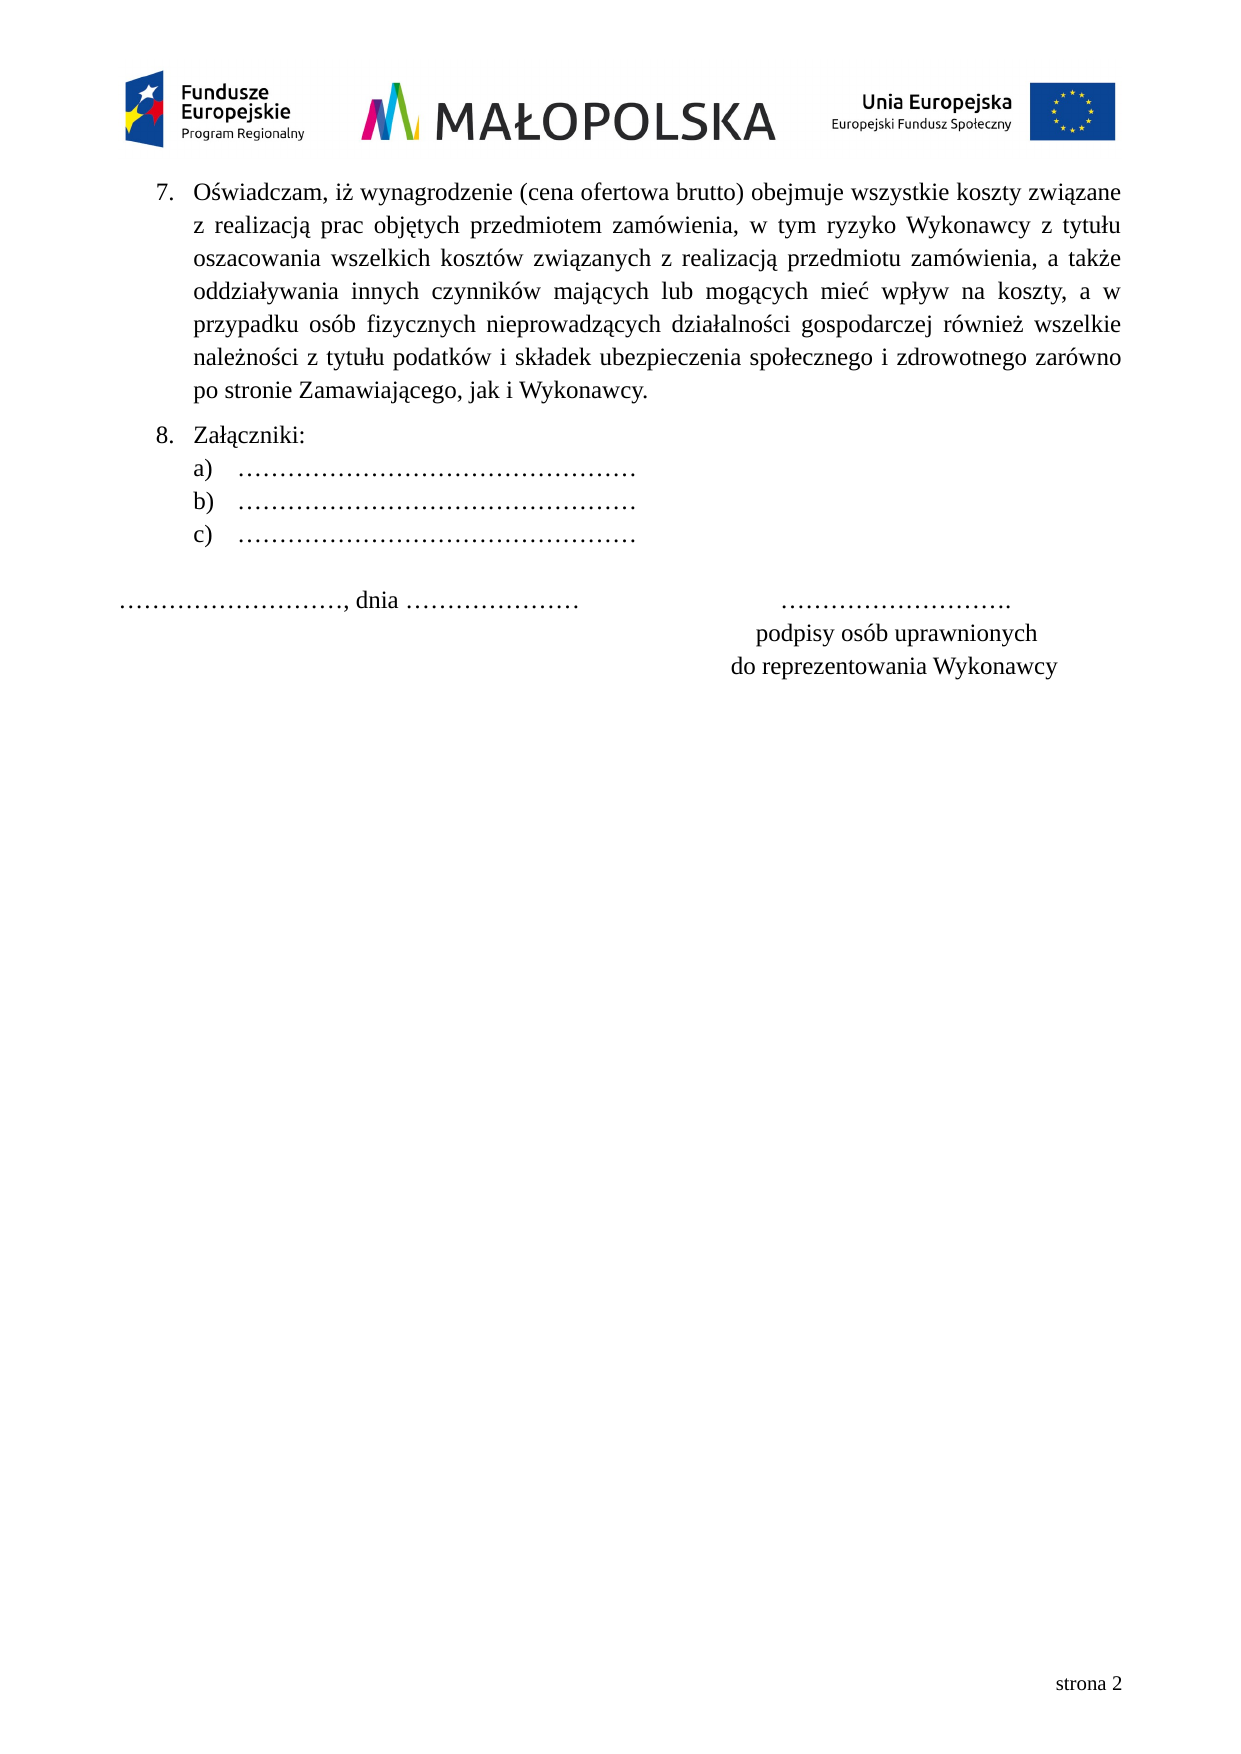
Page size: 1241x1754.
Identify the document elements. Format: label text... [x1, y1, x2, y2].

picture [118, 59, 1123, 159]
text podpisy osób uprawnionych [118, 618, 1122, 647]
list ………………………………………… [193, 486, 1122, 515]
text do reprezentowania Wykonawcy [118, 651, 1122, 680]
list ………………………………………… [193, 519, 1122, 548]
list ………………………………………… [193, 453, 1122, 482]
text ………………………, dnia ………………… ………………………. [118, 585, 1122, 614]
list Załączniki: [156, 420, 1122, 449]
list Oświadczam, iż wynagrodzenie (cena ofertowa brutto) obejmuje wszystkie koszty związane z realizacją prac objętych przedmiotem zamówienia, w tym ryzyko Wykonawcy z tytułu oszacowania wszelkich kosztów związanych z realizacją przedmiotu zamówienia, a także oddziaływania innych czynników mających lub mogących mieć wpływ na koszty, a w przypadku osób fizycznych nieprowadzących działalności gospodarczej również wszelkie należności z tytułu podatków i składek ubezpieczenia społecznego i zdrowotnego zarówno po stronie Zamawiającego, jak i Wykonawcy. [156, 177, 1122, 404]
